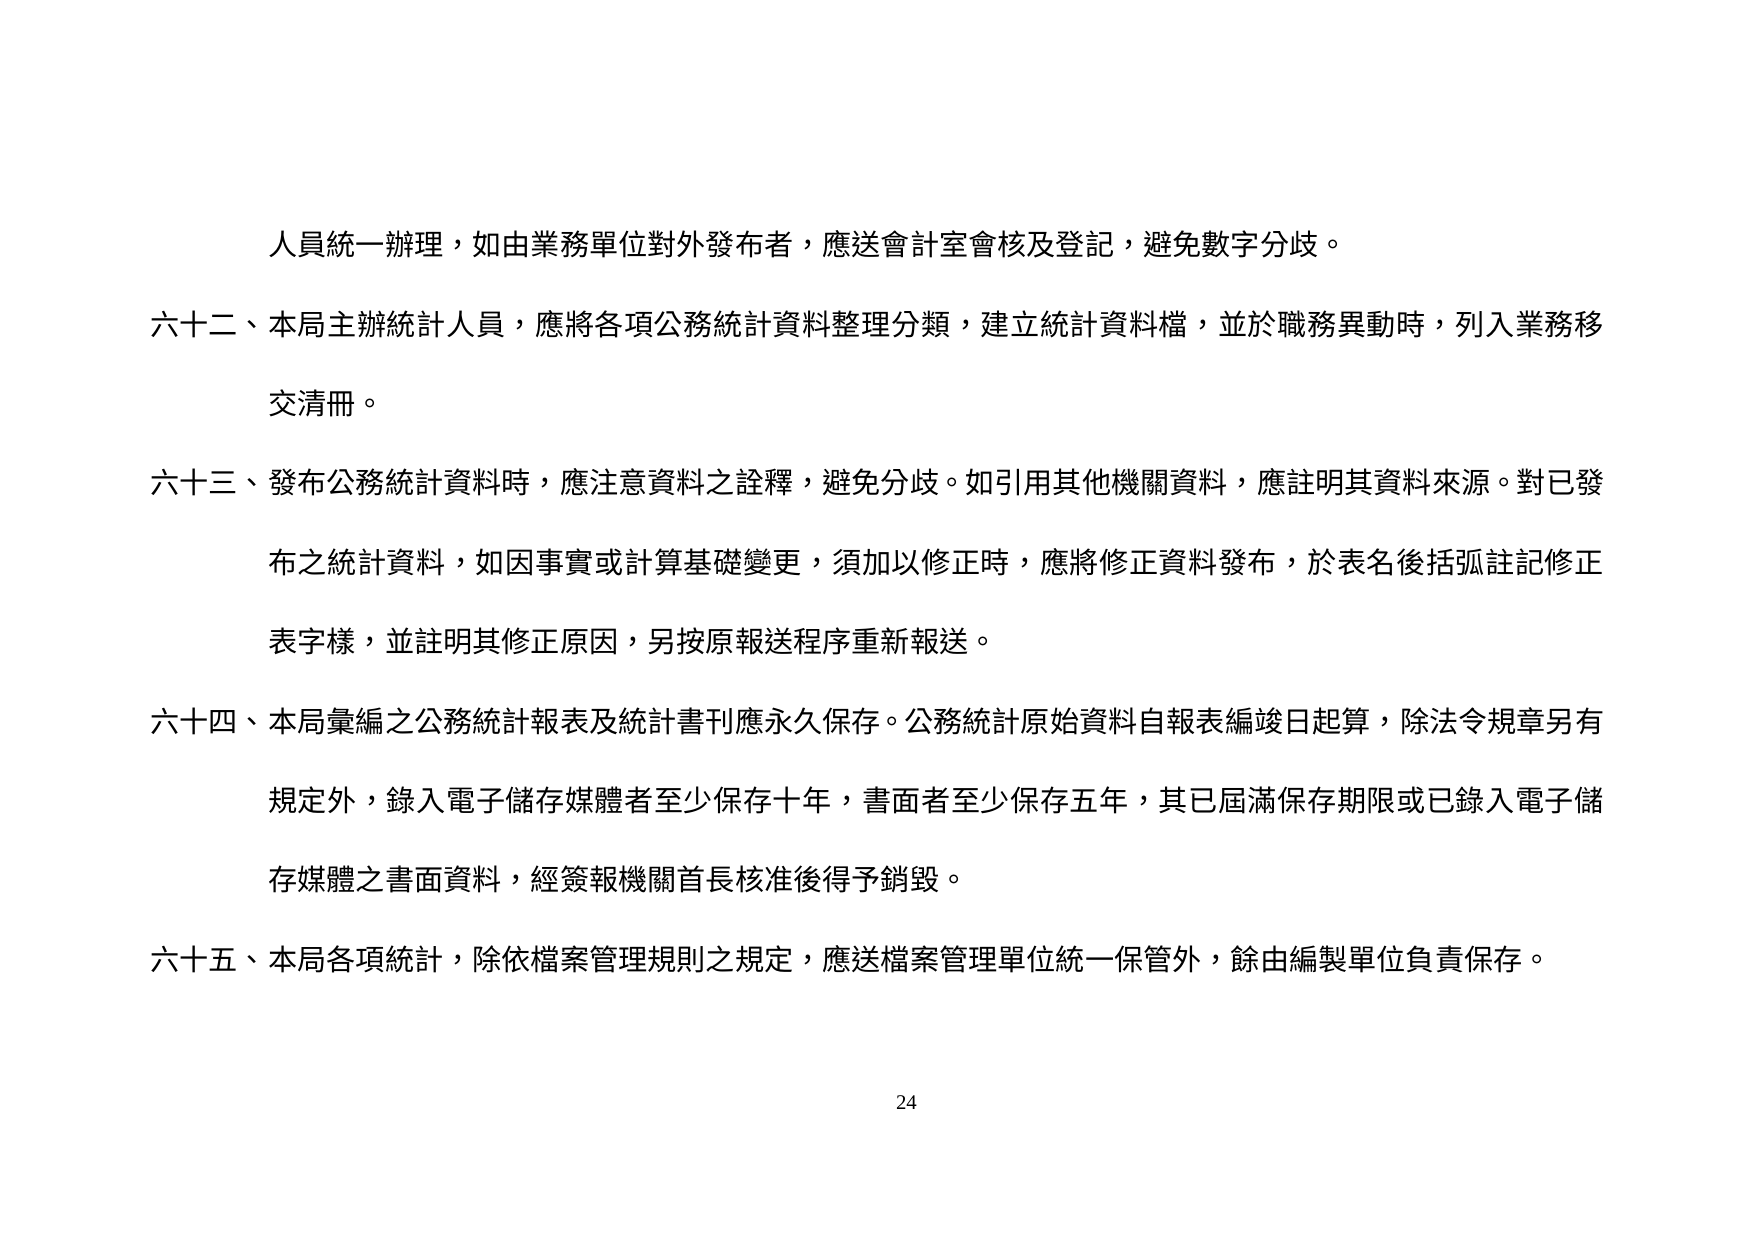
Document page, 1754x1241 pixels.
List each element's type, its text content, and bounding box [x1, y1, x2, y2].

list 發布公務統計資料時，應注意資料之詮釋，避免分歧。如引用其他機關資料，應註明其資料來源。對已發布之統計資料，如因事實或計算基礎變更，須加以修正時，應將修正資料發布，於表名後括弧註記修正表字樣，並註明其修正原因，另按原報送程序重新報送。 [150, 441, 1604, 679]
list 本局主辦統計人員，應將各項公務統計資料整理分類，建立統計資料檔，並於職務異動時，列入業務移交清冊。 [150, 283, 1604, 441]
list 本局彙編之公務統計報表及統計書刊應永久保存。公務統計原始資料自報表編竣日起算，除法令規章另有規定外，錄入電子儲存媒體者至少保存十年，書面者至少保存五年，其已屆滿保存期限或已錄入電子儲存媒體之書面資料，經簽報機關首長核准後得予銷毀。 [150, 679, 1604, 918]
list 本局各項統計，除依檔案管理規則之規定，應送檔案管理單位統一保管外，餘由編製單位負責保存。 [150, 918, 1604, 997]
list 人員統一辦理，如由業務單位對外發布者，應送會計室會核及登記，避免數字分歧。 [150, 203, 1604, 283]
